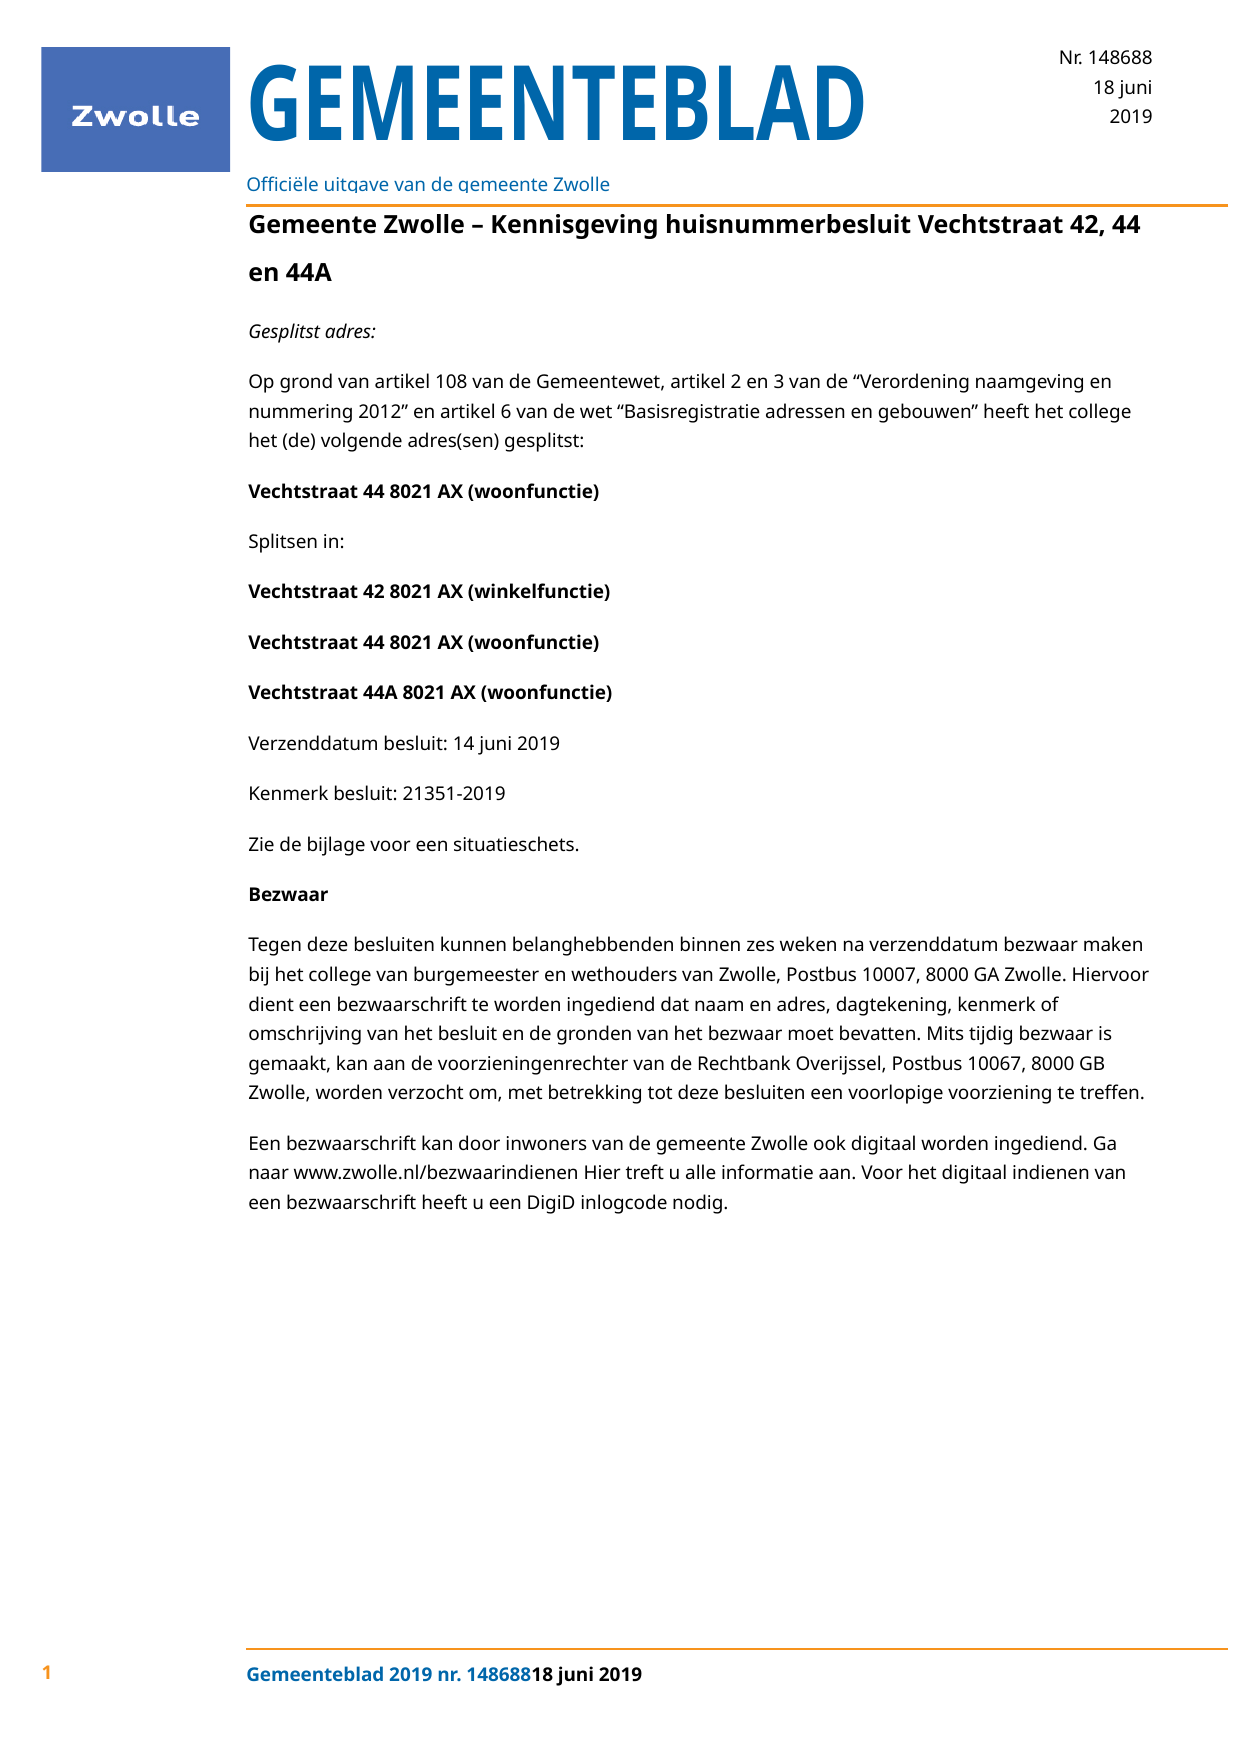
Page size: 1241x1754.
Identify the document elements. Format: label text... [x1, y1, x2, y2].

text Op grond van artikel 108 van de Gemeentewet, artikel 2 en 3 van de “Verordening naamgeving en nummering 2012” en artikel 6 van de wet “Basisregistratie adressen en gebouwen” heeft het college het (de) volgende adres(sen) gesplitst: [248, 368, 1152, 453]
text Verzenddatum besluit: 14 juni 2019 [248, 730, 1152, 756]
picture [41, 47, 231, 172]
text Gesplitst adres: [248, 318, 1152, 344]
text Gemeente Zwolle – Kennisgeving huisnummerbesluit Vechtstraat 42, 44 en 44A [248, 207, 1152, 288]
text Zie de bijlage voor een situatieschets. [248, 831, 1152, 857]
text Vechtstraat 42 8021 AX (winkelfunctie) [248, 579, 1152, 604]
text Bezwaar [248, 881, 1152, 907]
text Vechtstraat 44 8021 AX (woonfunctie) [248, 629, 1152, 655]
text Vechtstraat 44 8021 AX (woonfunctie) [248, 478, 1152, 504]
text Splitsen in: [248, 528, 1152, 554]
text Tegen deze besluiten kunnen belanghebbenden binnen zes weken na verzenddatum bezwaar maken bij het college van burgemeester en wethouders van Zwolle, Postbus 10007, 8000 GA Zwolle. Hiervoor dient een bezwaarschrift te worden ingediend dat naam en adres, dagtekening, kenmerk of omschrijving van het besluit en de gronden van het bezwaar moet bevatten. Mits tijdig bezwaar is gemaakt, kan aan de voorzieningenrechter van de Rechtbank Overijssel, Postbus 10067, 8000 GB Zwolle, worden verzocht om, met betrekking tot deze besluiten een voorlopige voorziening te treffen. [248, 932, 1152, 1105]
text Kenmerk besluit: 21351-2019 [248, 780, 1152, 806]
text Vechtstraat 44A 8021 AX (woonfunctie) [248, 679, 1152, 705]
text Een bezwaarschrift kan door inwoners van de gemeente Zwolle ook digitaal worden ingediend. Ga naar www.zwolle.nl/bezwaarindienen Hier treft u alle informatie aan. Voor het digitaal indienen van een bezwaarschrift heeft u een DigiD inlogcode nodig. [248, 1130, 1152, 1215]
